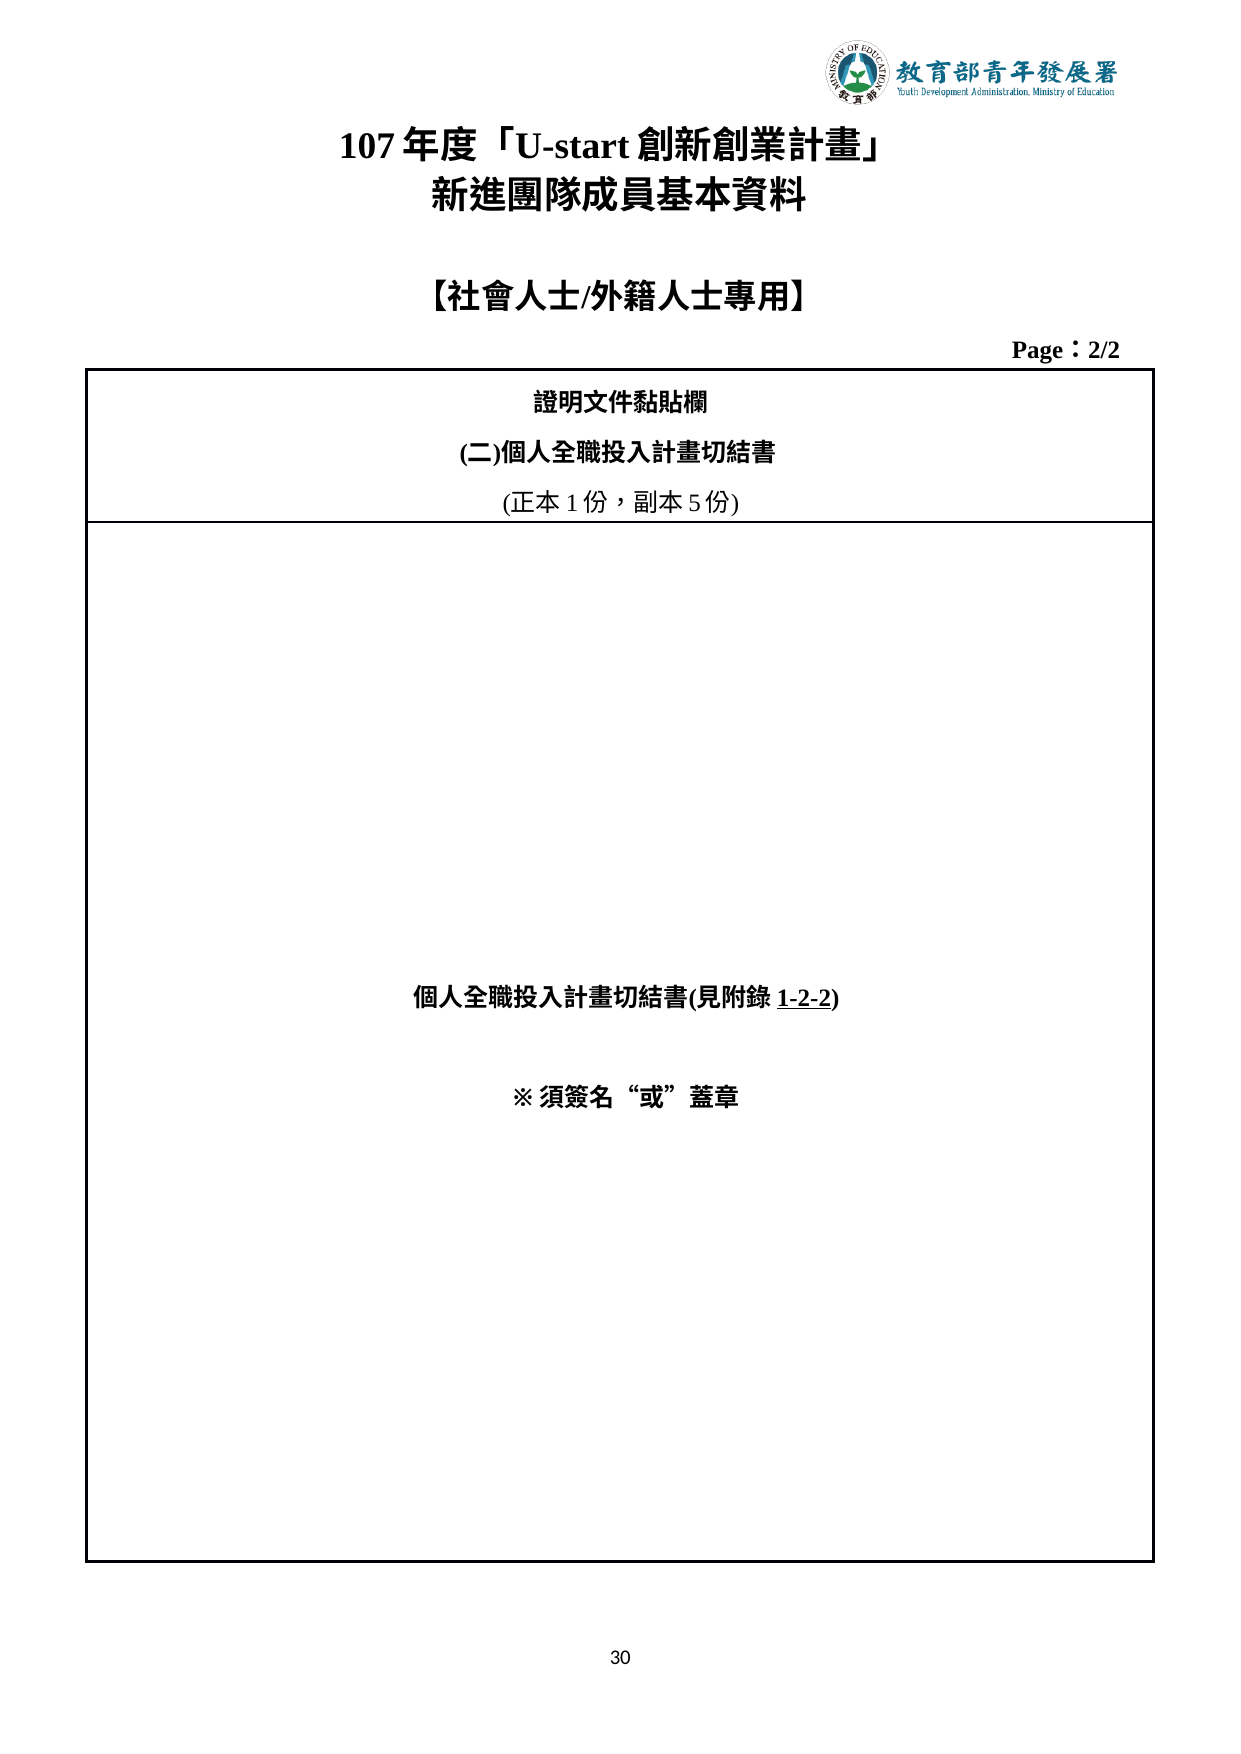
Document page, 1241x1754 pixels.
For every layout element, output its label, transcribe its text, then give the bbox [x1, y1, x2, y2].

table_header 證明文件黏貼欄 (二)個人全職投入計畫切結書 (正本1份，副本5份) [88, 371, 1152, 521]
text 【社會人士/外籍人士專用】 [118, 268, 1120, 318]
table_cell 個人全職投入計畫切結書(見附錄1-2-2) ※ 須簽名“或”蓋章 [88, 523, 1152, 1559]
picture [818, 35, 1123, 109]
text Page：2/2 [118, 318, 1120, 368]
text 107年度「U-start創新創業計畫」 [118, 118, 1120, 168]
text 新進團隊成員基本資料 [118, 168, 1120, 218]
